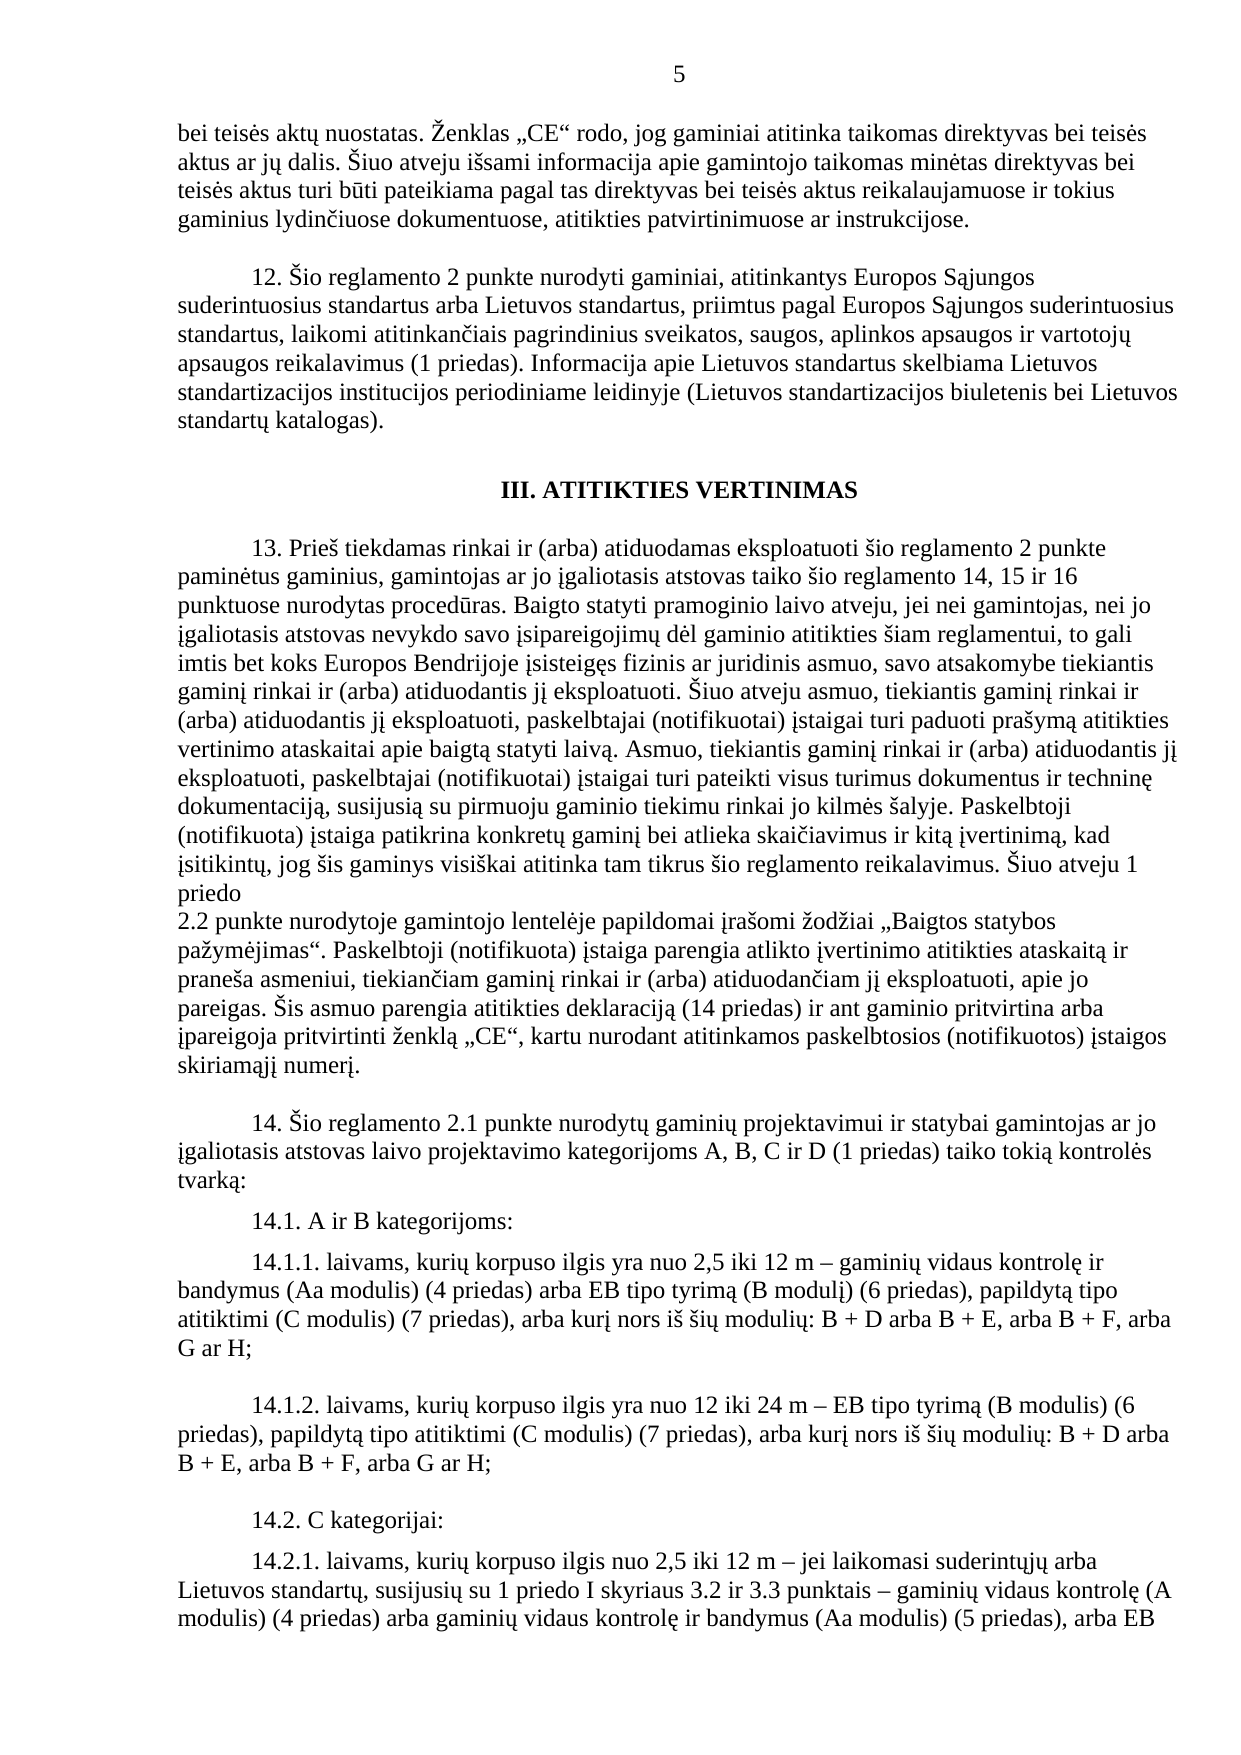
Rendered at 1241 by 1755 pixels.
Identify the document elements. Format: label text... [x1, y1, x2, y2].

text 14.2. C kategorijai: [177, 1505, 1181, 1534]
text 14.1.2. laivams, kurių korpuso ilgis yra nuo 12 iki 24 m – EB tipo tyrimą (B modulis) (6 priedas), papildytą tipo atitiktimi (C modulis) (7 priedas), arba kurį nors iš šių modulių: B + D arba B + E, arba B + F, arba G ar H; [177, 1390, 1181, 1477]
text bei teisės aktų nuostatas. Ženklas „CE“ rodo, jog gaminiai atitinka taikomas direktyvas bei teisės aktus ar jų dalis. Šiuo atveju išsami informacija apie gamintojo taikomas minėtas direktyvas bei teisės aktus turi būti pateikiama pagal tas direktyvas bei teisės aktus reikalaujamuose ir tokius gaminius lydinčiuose dokumentuose, atitikties patvirtinimuose ar instrukcijose. [177, 118, 1181, 233]
text 14.2.1. laivams, kurių korpuso ilgis nuo 2,5 iki 12 m – jei laikomasi suderintųjų arba Lietuvos standartų, susijusių su 1 priedo I skyriaus 3.2 ir 3.3 punktais – gaminių vidaus kontrolę (A modulis) (4 priedas) arba gaminių vidaus kontrolę ir bandymus (Aa modulis) (5 priedas), arba EB [177, 1546, 1181, 1632]
text 14. Šio reglamento 2.1 punkte nurodytų gaminių projektavimui ir statybai gamintojas ar jo įgaliotasis atstovas laivo projektavimo kategorijoms A, B, C ir D (1 priedas) taiko tokią kontrolės tvarką: [177, 1108, 1181, 1194]
text III. ATITIKTIES VERTINIMAS [177, 475, 1181, 504]
text 14.1.1. laivams, kurių korpuso ilgis yra nuo 2,5 iki 12 m – gaminių vidaus kontrolę ir bandymus (Aa modulis) (4 priedas) arba EB tipo tyrimą (B modulį) (6 priedas), papildytą tipo atitiktimi (C modulis) (7 priedas), arba kurį nors iš šių modulių: B + D arba B + E, arba B + F, arba G ar H; [177, 1247, 1181, 1362]
text 12. Šio reglamento 2 punkte nurodyti gaminiai, atitinkantys Europos Sąjungos suderintuosius standartus arba Lietuvos standartus, priimtus pagal Europos Sąjungos suderintuosius standartus, laikomi atitinkančiais pagrindinius sveikatos, saugos, aplinkos apsaugos ir vartotojų apsaugos reikalavimus (1 priedas). Informacija apie Lietuvos standartus skelbiama Lietuvos standartizacijos institucijos periodiniame leidinyje (Lietuvos standartizacijos biuletenis bei Lietuvos standartų katalogas). [177, 262, 1181, 434]
text 13. Prieš tiekdamas rinkai ir (arba) atiduodamas eksploatuoti šio reglamento 2 punkte paminėtus gaminius, gamintojas ar jo įgaliotasis atstovas taiko šio reglamento 14, 15 ir 16 punktuose nurodytas procedūras. Baigto statyti pramoginio laivo atveju, jei nei gamintojas, nei jo įgaliotasis atstovas nevykdo savo įsipareigojimų dėl gaminio atitikties šiam reglamentui, to gali imtis bet koks Europos Bendrijoje įsisteigęs fizinis ar juridinis asmuo, savo atsakomybe tiekiantis gaminį rinkai ir (arba) atiduodantis jį eksploatuoti. Šiuo atveju asmuo, tiekiantis gaminį rinkai ir (arba) atiduodantis jį eksploatuoti, paskelbtajai (notifikuotai) įstaigai turi paduoti prašymą atitikties vertinimo ataskaitai apie baigtą statyti laivą. Asmuo, tiekiantis gaminį rinkai ir (arba) atiduodantis jį eksploatuoti, paskelbtajai (notifikuotai) įstaigai turi pateikti visus turimus dokumentus ir techninę dokumentaciją, susijusią su pirmuoju gaminio tiekimu rinkai jo kilmės šalyje. Paskelbtoji (notifikuota) įstaiga patikrina konkretų gaminį bei atlieka skaičiavimus ir kitą įvertinimą, kad įsitikintų, jog šis gaminys visiškai atitinka tam tikrus šio reglamento reikalavimus. Šiuo atveju 1 priedo 2.2 punkte nurodytoje gamintojo lentelėje papildomai įrašomi žodžiai „Baigtos statybos pažymėjimas“. Paskelbtoji (notifikuota) įstaiga parengia atlikto įvertinimo atitikties ataskaitą ir praneša asmeniui, tiekiančiam gaminį rinkai ir (arba) atiduodančiam jį eksploatuoti, apie jo pareigas. Šis asmuo parengia atitikties deklaraciją (14 priedas) ir ant gaminio pritvirtina arba įpareigoja pritvirtinti ženklą „CE“, kartu nurodant atitinkamos paskelbtosios (notifikuotos) įstaigos skiriamąjį numerį. [177, 533, 1181, 1079]
text 14.1. A ir B kategorijoms: [177, 1206, 1181, 1234]
